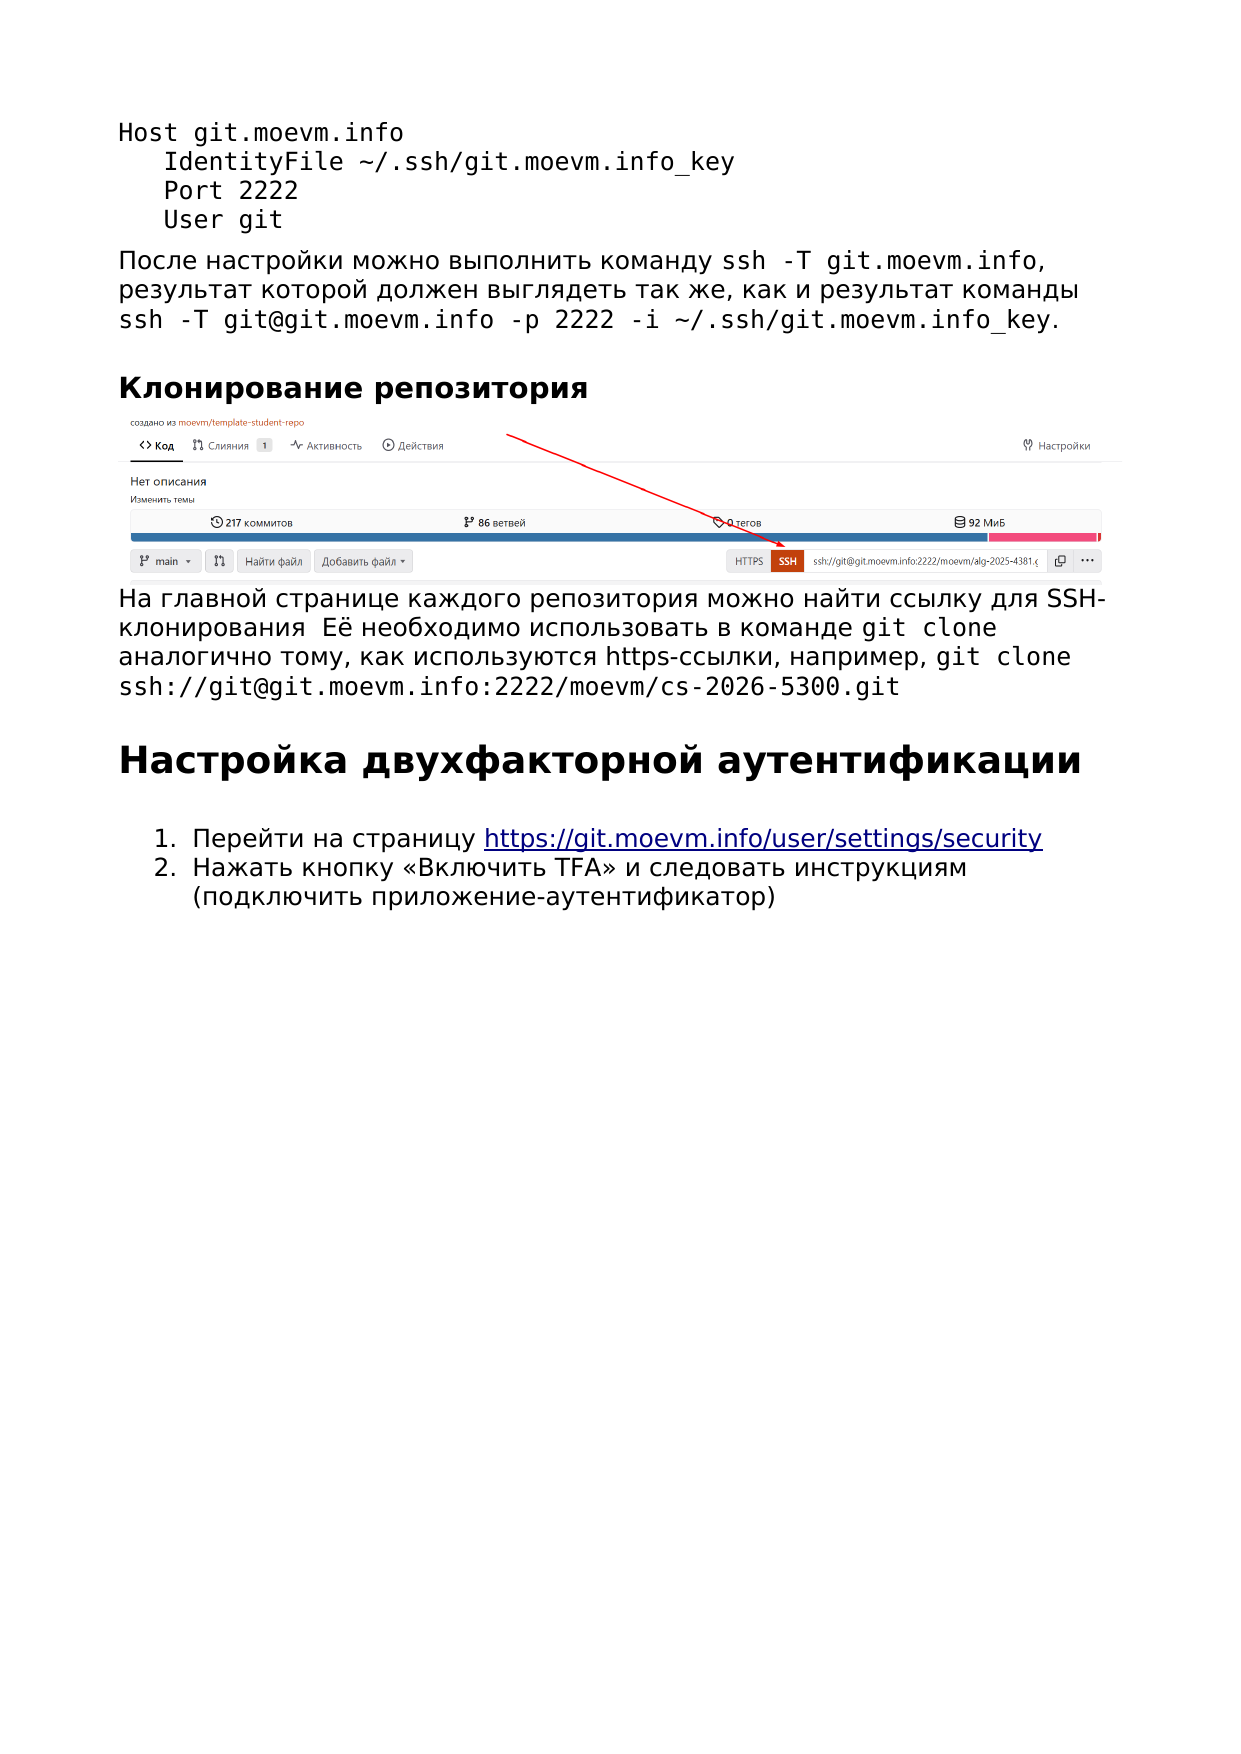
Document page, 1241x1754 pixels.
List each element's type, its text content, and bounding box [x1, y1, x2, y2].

text На главной странице каждого репозитория можно найти ссылку для SSH-клонирования Её необходимо использовать в команде git clone аналогично тому, как используются https-ссылки, например, git clone ssh://git@git.moevm.info:2222/moevm/cs-2026-5300.git [118, 585, 1122, 701]
text После настройки можно выполнить команду ssh -T git.moevm.info, результат которой должен выглядеть так же, как и результат команды ssh -T git@git.moevm.info -p 2222 -i ~/.ssh/git.moevm.info_key. [118, 247, 1122, 334]
subtitle Клонирование репозитория [118, 372, 1122, 406]
text Host git.moevm.info IdentityFile ~/.ssh/git.moevm.info_key Port 2222 User git [118, 118, 1122, 235]
list Перейти на страницу https://git.moevm.info/user/settings/security [177, 824, 1122, 853]
picture [118, 418, 1123, 585]
subtitle Настройка двухфакторной аутентификации [118, 738, 1122, 782]
list Нажать кнопку «Включить TFA» и следовать инструкциям (подключить приложение-аутентификатор) [177, 853, 1122, 911]
